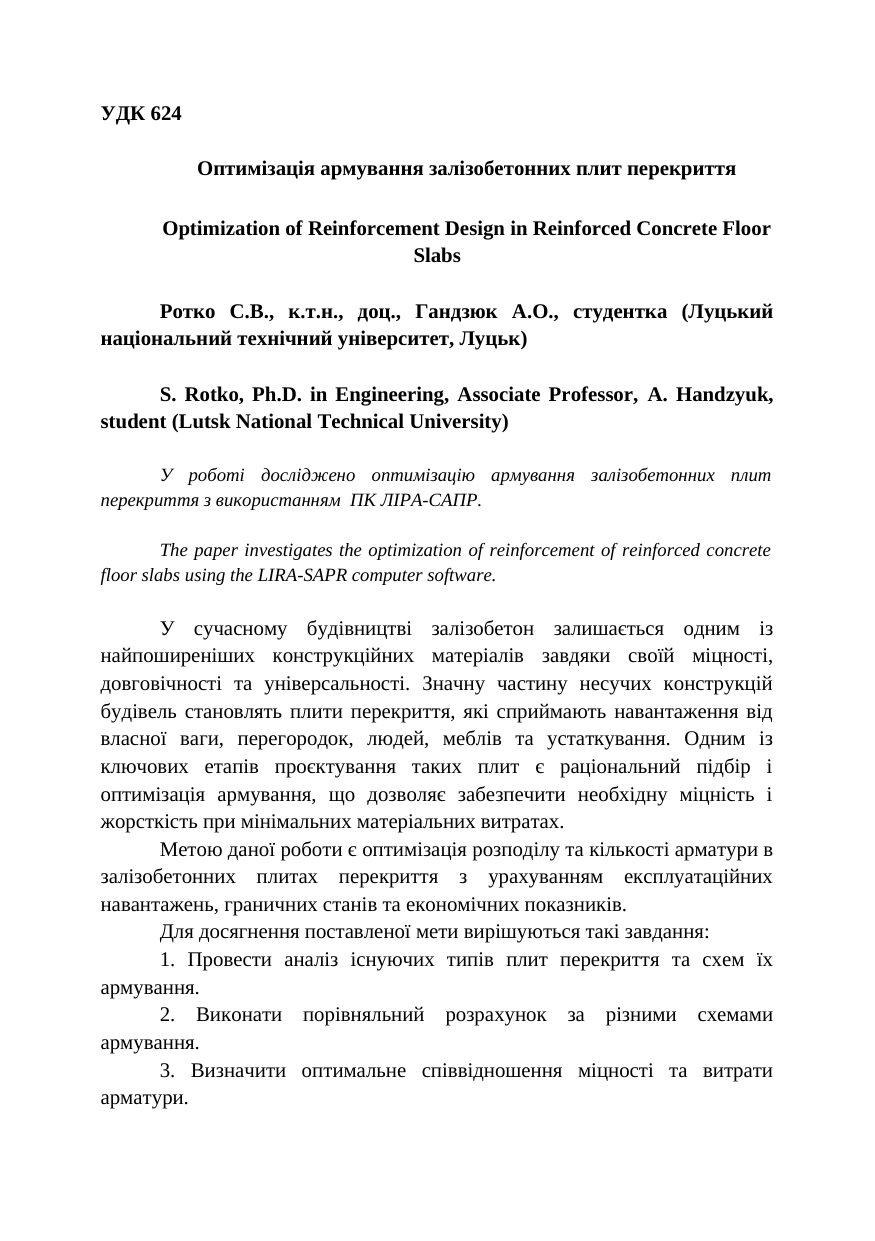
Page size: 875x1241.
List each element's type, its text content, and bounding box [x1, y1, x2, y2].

text Для досягнення поставленої мети вирішуються такі завдання: [100, 919, 774, 943]
text The paper investigates the optimization of reinforcement of reinforced concrete floor slabs using the LIRA-SAPR computer software. [100, 539, 774, 585]
text Оптимізація армування залізобетонних плит перекриття [100, 156, 774, 180]
text 3. Визначити оптимальне співвідношення міцності та витрати арматури. [100, 1057, 774, 1109]
text Ротко С.В., к.т.н., доц., Гандзюк А.О., студентка (Луцький національний технічний університет, Луцьк) [100, 299, 774, 350]
text S. Rotko, Ph.D. in Engineering, Associate Professor, A. Handzyuk, student (Lutsk National Technical University) [100, 381, 774, 433]
text Метою даної роботи є оптимізація розподілу та кількості арматури в залізобетонних плитах перекриття з урахуванням експлуатаційних навантажень, граничних станів та економічних показників. [100, 837, 774, 916]
text УДК 624 [100, 100, 774, 124]
text 2. Виконати порівняльний розрахунок за різними схемами армування. [100, 1002, 774, 1054]
text У роботі досліджено оптимізацію армування залізобетонних плит перекриття з використанням ПК ЛІРА-САПР. [100, 464, 774, 511]
text У сучасному будівництві залізобетон залишається одним із найпоширеніших конструкційних матеріалів завдяки своїй міцності, довговічності та універсальності. Значну частину несучих конструкцій будівель становлять плити перекриття, які сприймають навантаження від власної ваги, перегородок, людей, меблів та устаткування. Одним із ключових етапів проєктування таких плит є раціональний підбір і оптимізація армування, що дозволяє забезпечити необхідну міцність і жорсткість при мінімальних матеріальних витратах. [100, 616, 774, 833]
text Optimization of Reinforcement Design in Reinforced Concrete Floor Slabs [100, 216, 774, 267]
text 1. Провести аналіз існуючих типів плит перекриття та схем їх армування. [100, 947, 774, 999]
